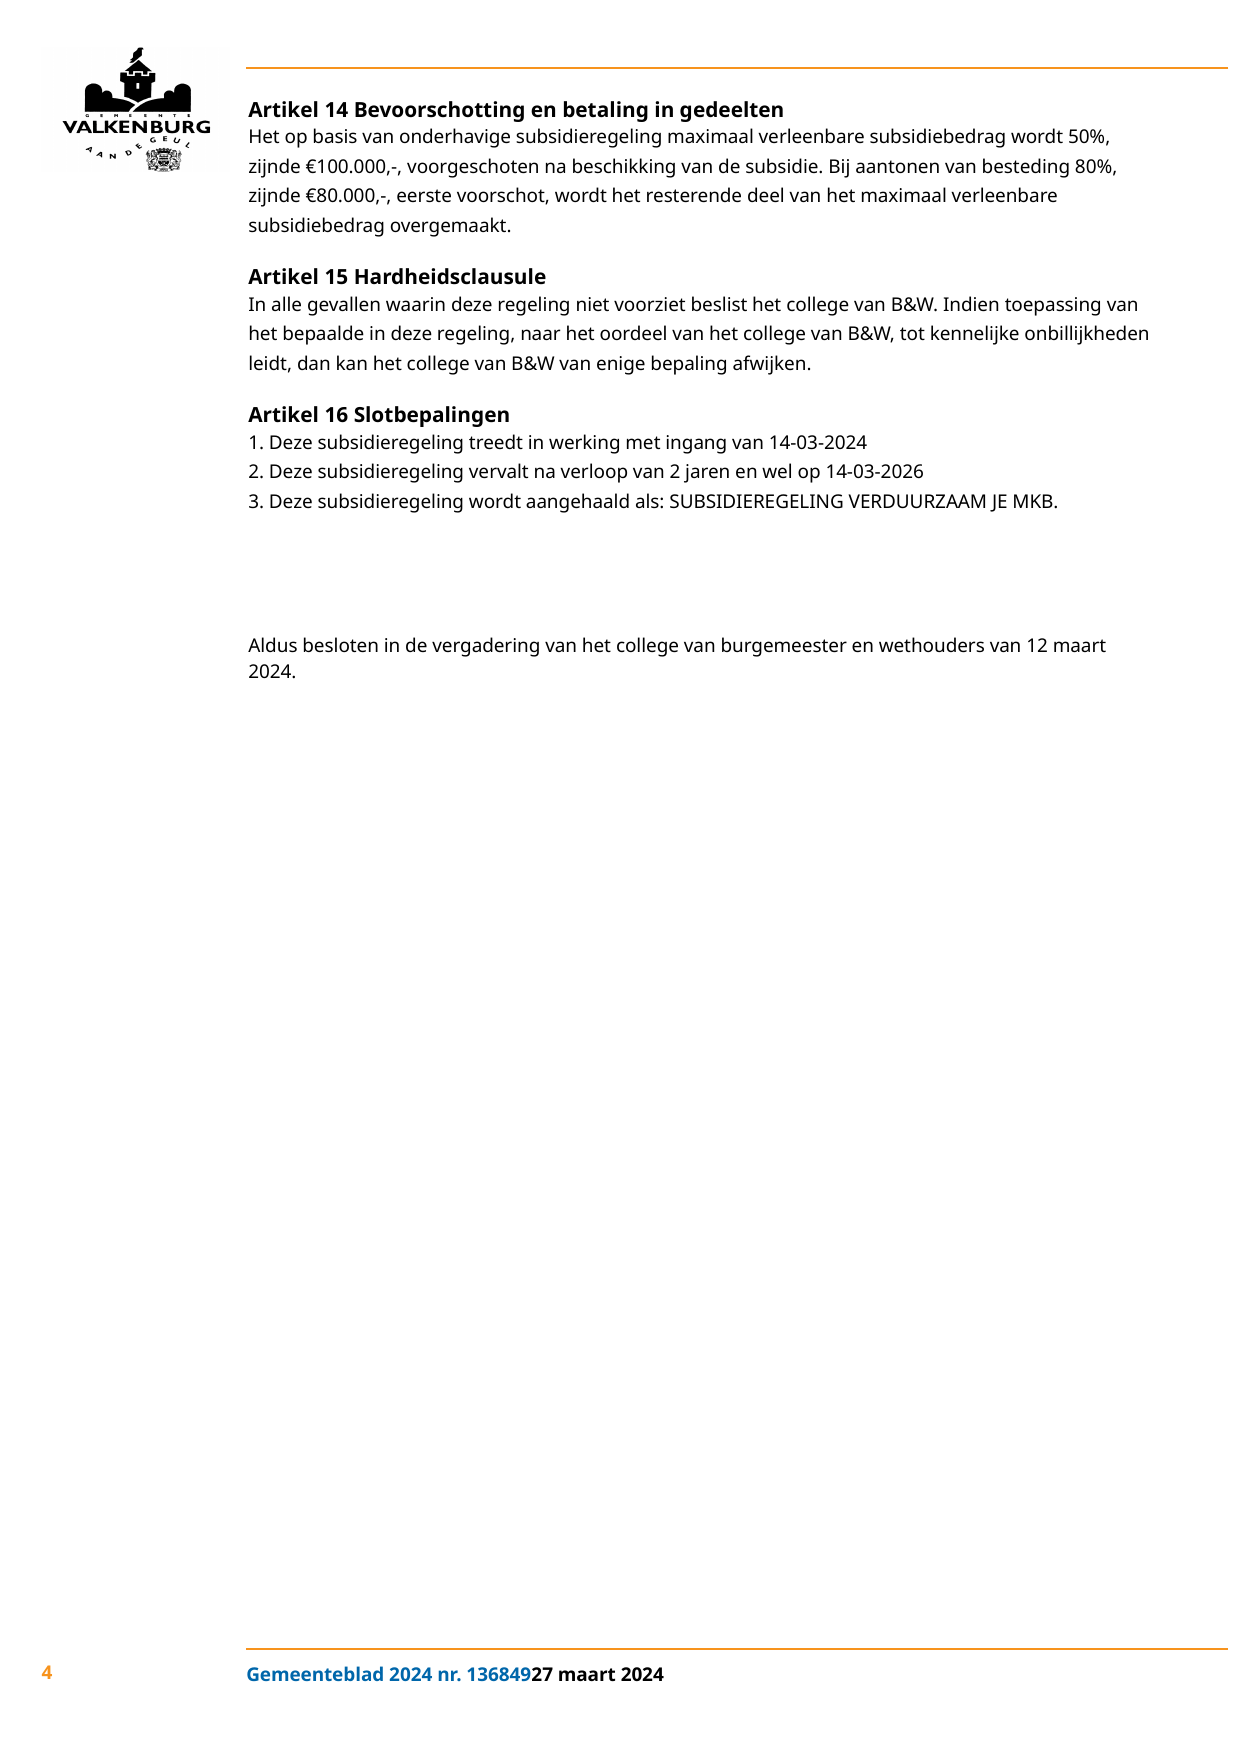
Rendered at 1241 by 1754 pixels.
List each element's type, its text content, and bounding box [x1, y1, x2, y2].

text 2. Deze subsidieregeling vervalt na verloop van 2 jaren en wel op 14-03-2026 [248, 458, 1152, 484]
picture [41, 47, 231, 172]
text Artikel 15 Hardheidsclausule [248, 262, 1152, 291]
text In alle gevallen waarin deze regeling niet voorziet beslist het college van B&W. Indien toepassing van het bepaalde in deze regeling, naar het oordeel van het college van B&W, tot kennelijke onbillijkheden leidt, dan kan het college van B&W van enige bepaling afwijken. [248, 291, 1152, 376]
text 3. Deze subsidieregeling wordt aangehaald als: SUBSIDIEREGELING VERDUURZAAM JE MKB. [248, 488, 1152, 514]
text Aldus besloten in de vergadering van het college van burgemeester en wethouders van 12 maart 2024. [248, 632, 1152, 683]
text Artikel 14 Bevoorschotting en betaling in gedeelten [248, 95, 1152, 123]
text 1. Deze subsidieregeling treedt in werking met ingang van 14-03-2024 [248, 429, 1152, 454]
text Artikel 16 Slotbepalingen [248, 400, 1152, 429]
text Het op basis van onderhavige subsidieregeling maximaal verleenbare subsidiebedrag wordt 50%, zijnde €100.000,-, voorgeschoten na beschikking van de subsidie. Bij aantonen van besteding 80%, zijnde €80.000,-, eerste voorschot, wordt het resterende deel van het maximaal verleenbare subsidiebedrag overgemaakt. [248, 123, 1152, 238]
